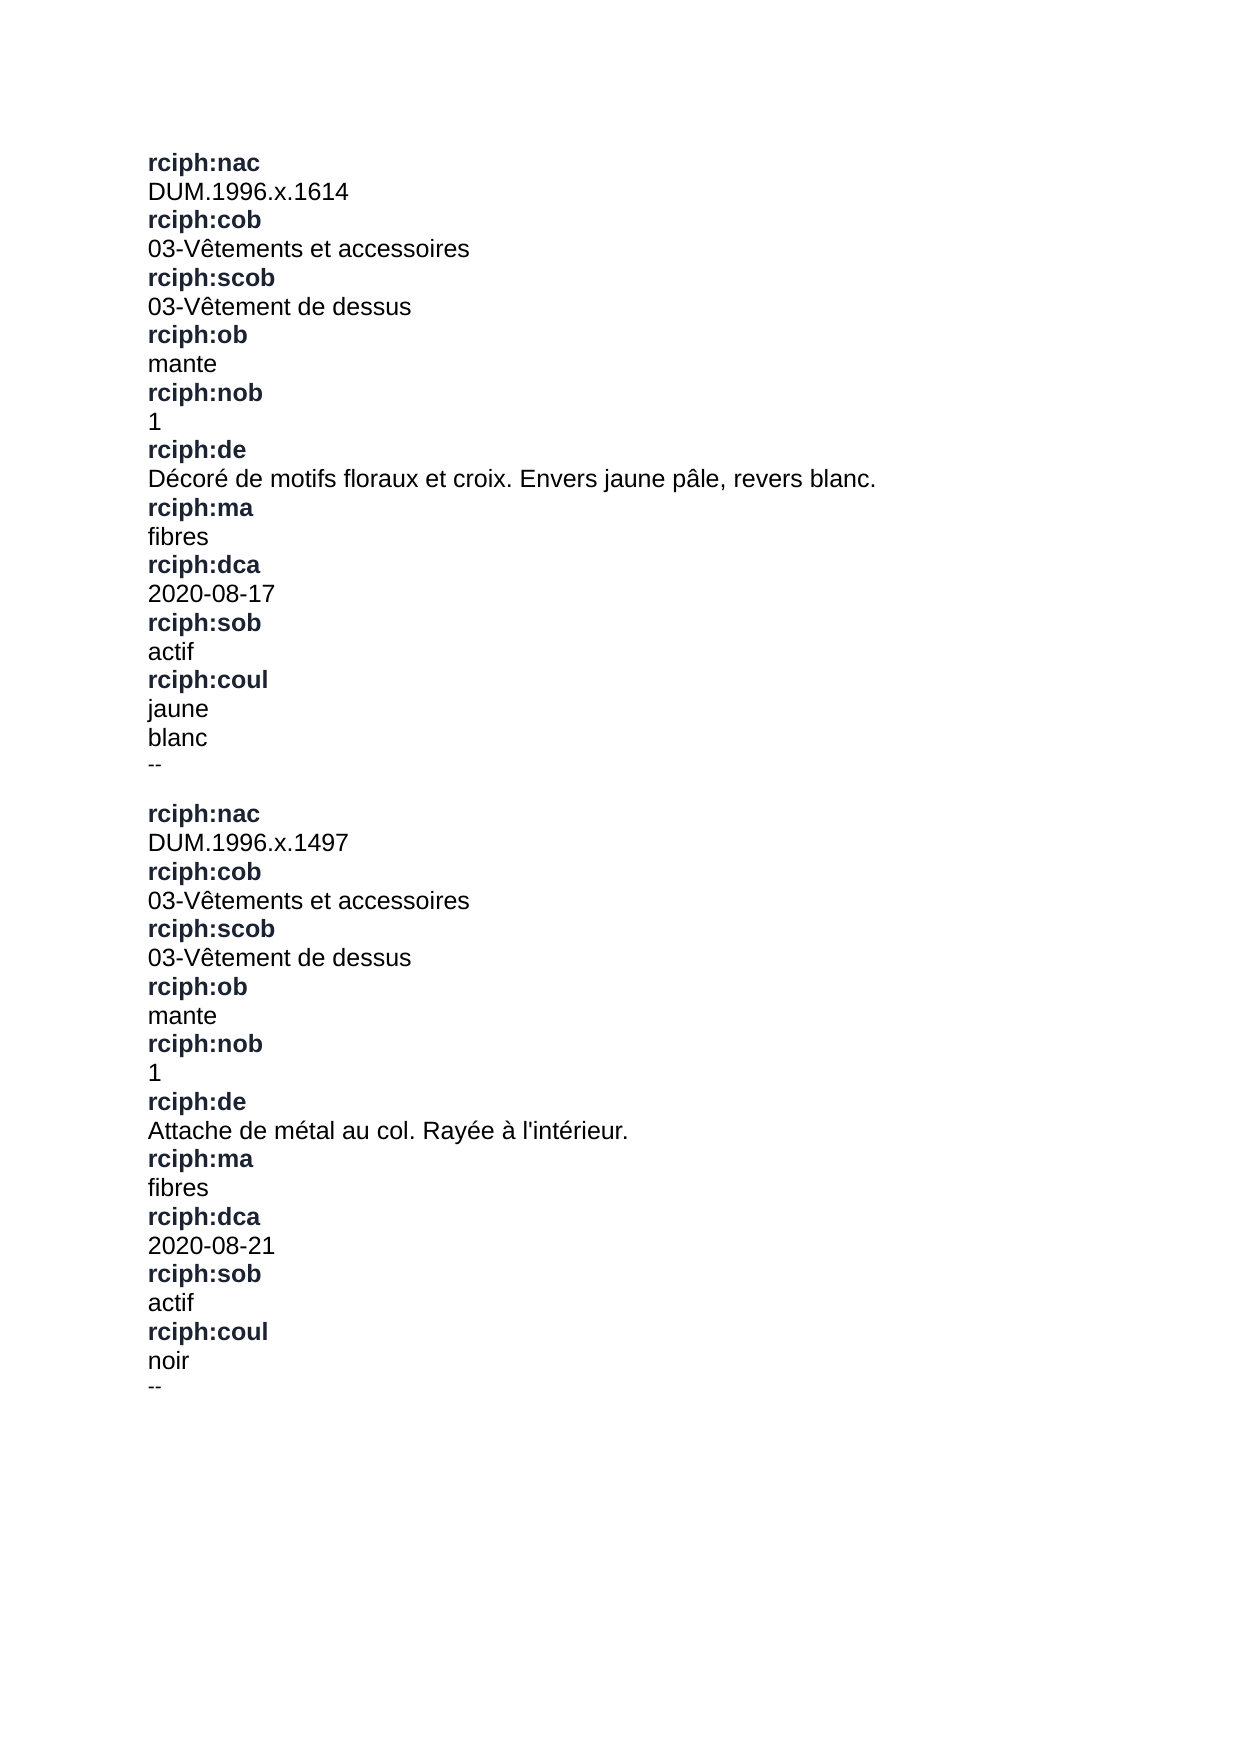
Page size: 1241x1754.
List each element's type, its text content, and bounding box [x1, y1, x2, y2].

text rciph:dca [148, 550, 1092, 579]
text rciph:scob [148, 914, 1092, 943]
text mante [148, 349, 1092, 378]
text rciph:cob [148, 857, 1092, 886]
text rciph:de [148, 435, 1092, 464]
text rciph:coul [148, 1317, 1092, 1346]
text rciph:sob [148, 1259, 1092, 1288]
text 03-Vêtement de dessus [148, 943, 1092, 972]
text rciph:dca [148, 1202, 1092, 1231]
text rciph:de [148, 1087, 1092, 1116]
text 03-Vêtement de dessus [148, 291, 1092, 320]
text 2020-08-21 [148, 1231, 1092, 1259]
text -- [148, 751, 1092, 775]
text 1 [148, 406, 1092, 435]
text rciph:ob [148, 972, 1092, 1001]
text Attache de métal au col. Rayée à l'intérieur. [148, 1116, 1092, 1144]
text mante [148, 1001, 1092, 1029]
text rciph:nac [148, 799, 1092, 828]
text fibres [148, 521, 1092, 550]
text jaune [148, 694, 1092, 723]
text rciph:nob [148, 1029, 1092, 1058]
text rciph:ma [148, 493, 1092, 521]
text rciph:coul [148, 665, 1092, 694]
text actif [148, 1288, 1092, 1317]
text 2020-08-17 [148, 579, 1092, 608]
text rciph:nob [148, 378, 1092, 406]
text 03-Vêtements et accessoires [148, 234, 1092, 263]
text -- [148, 1374, 1092, 1398]
text actif [148, 636, 1092, 665]
text DUM.1996.x.1497 [148, 828, 1092, 857]
text rciph:nac [148, 148, 1092, 176]
text blanc [148, 723, 1092, 751]
text rciph:ob [148, 320, 1092, 349]
text noir [148, 1346, 1092, 1374]
text 03-Vêtements et accessoires [148, 886, 1092, 914]
text rciph:ma [148, 1144, 1092, 1173]
text 1 [148, 1058, 1092, 1087]
text Décoré de motifs floraux et croix. Envers jaune pâle, revers blanc. [148, 464, 1092, 493]
text fibres [148, 1173, 1092, 1202]
text rciph:scob [148, 263, 1092, 291]
text rciph:sob [148, 608, 1092, 636]
text DUM.1996.x.1614 [148, 176, 1092, 205]
text rciph:cob [148, 205, 1092, 234]
